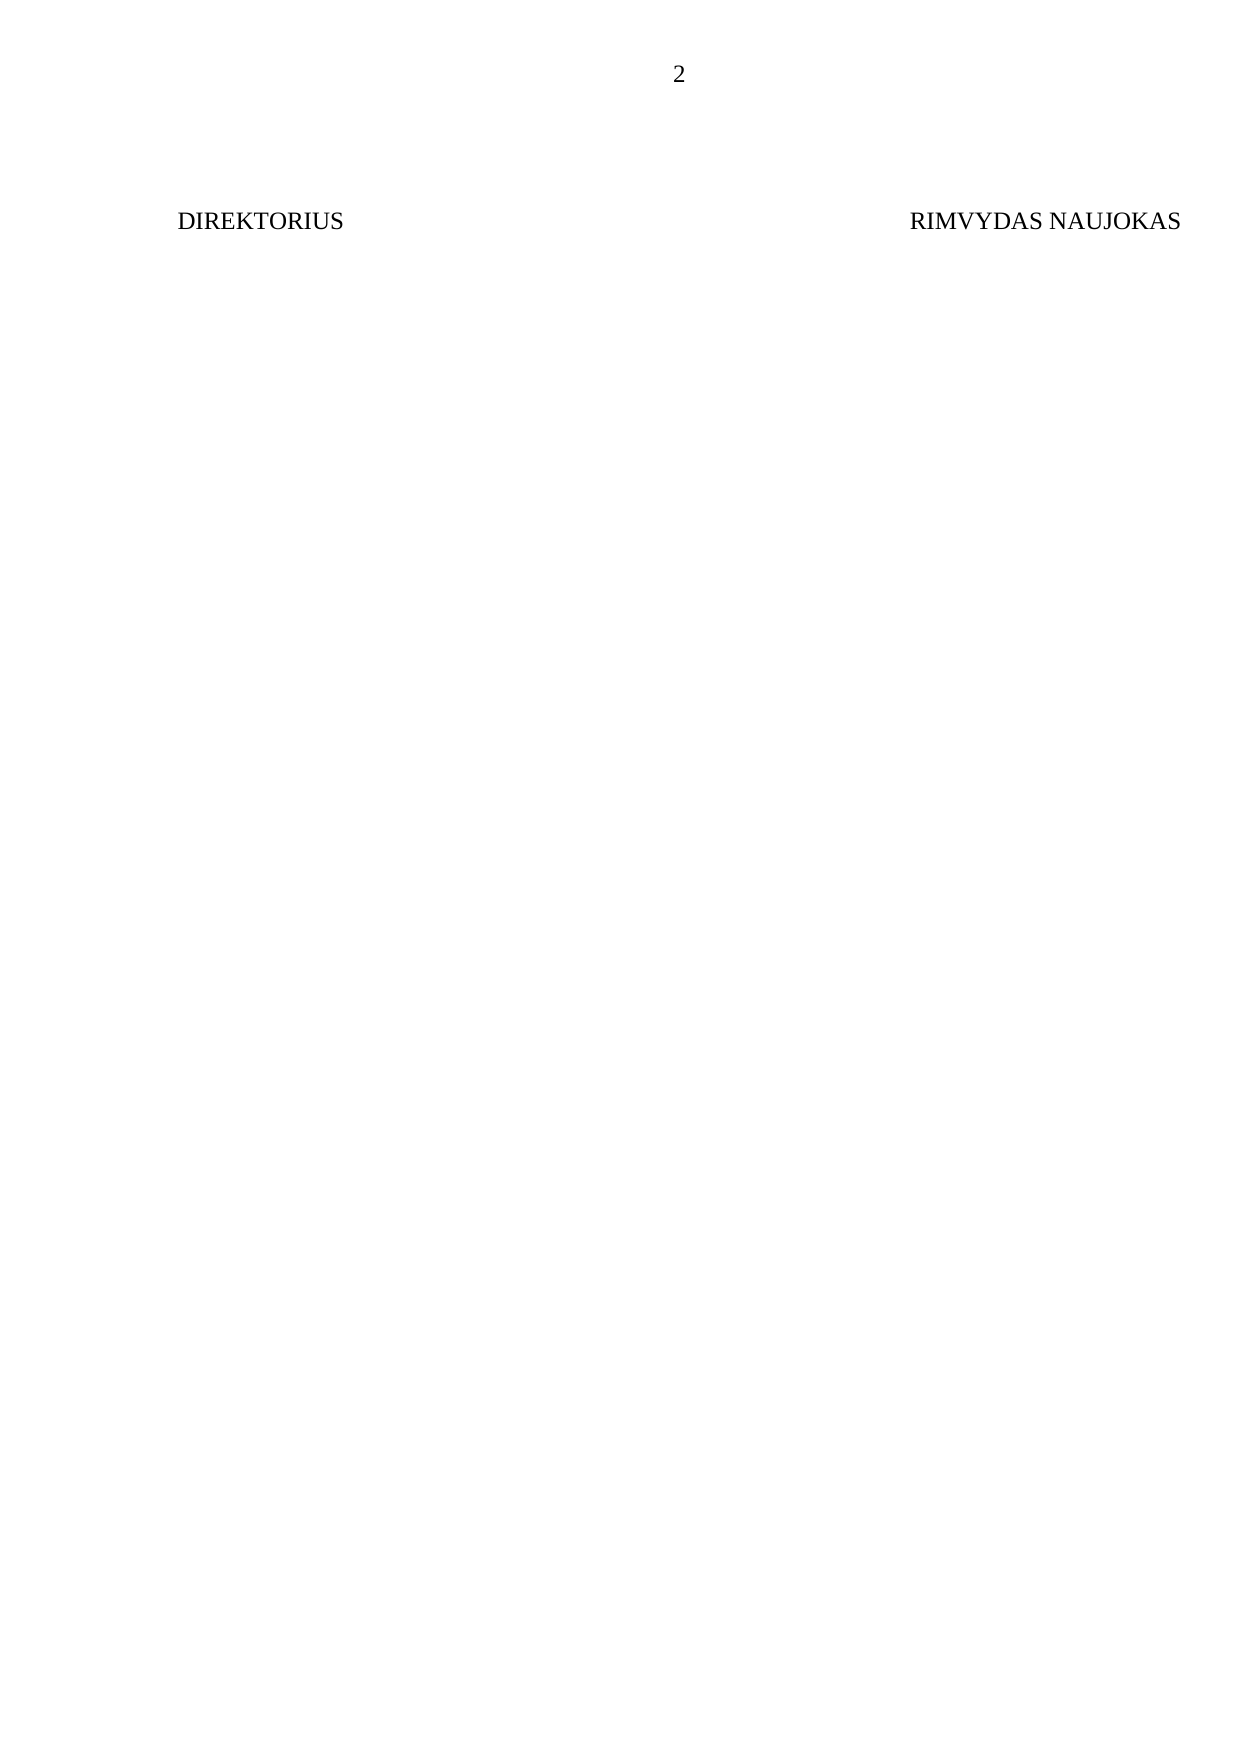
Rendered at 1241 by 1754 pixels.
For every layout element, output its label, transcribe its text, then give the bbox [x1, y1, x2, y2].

text DIREKTORIUS RIMVYDAS NAUJOKAS [177, 206, 1181, 235]
